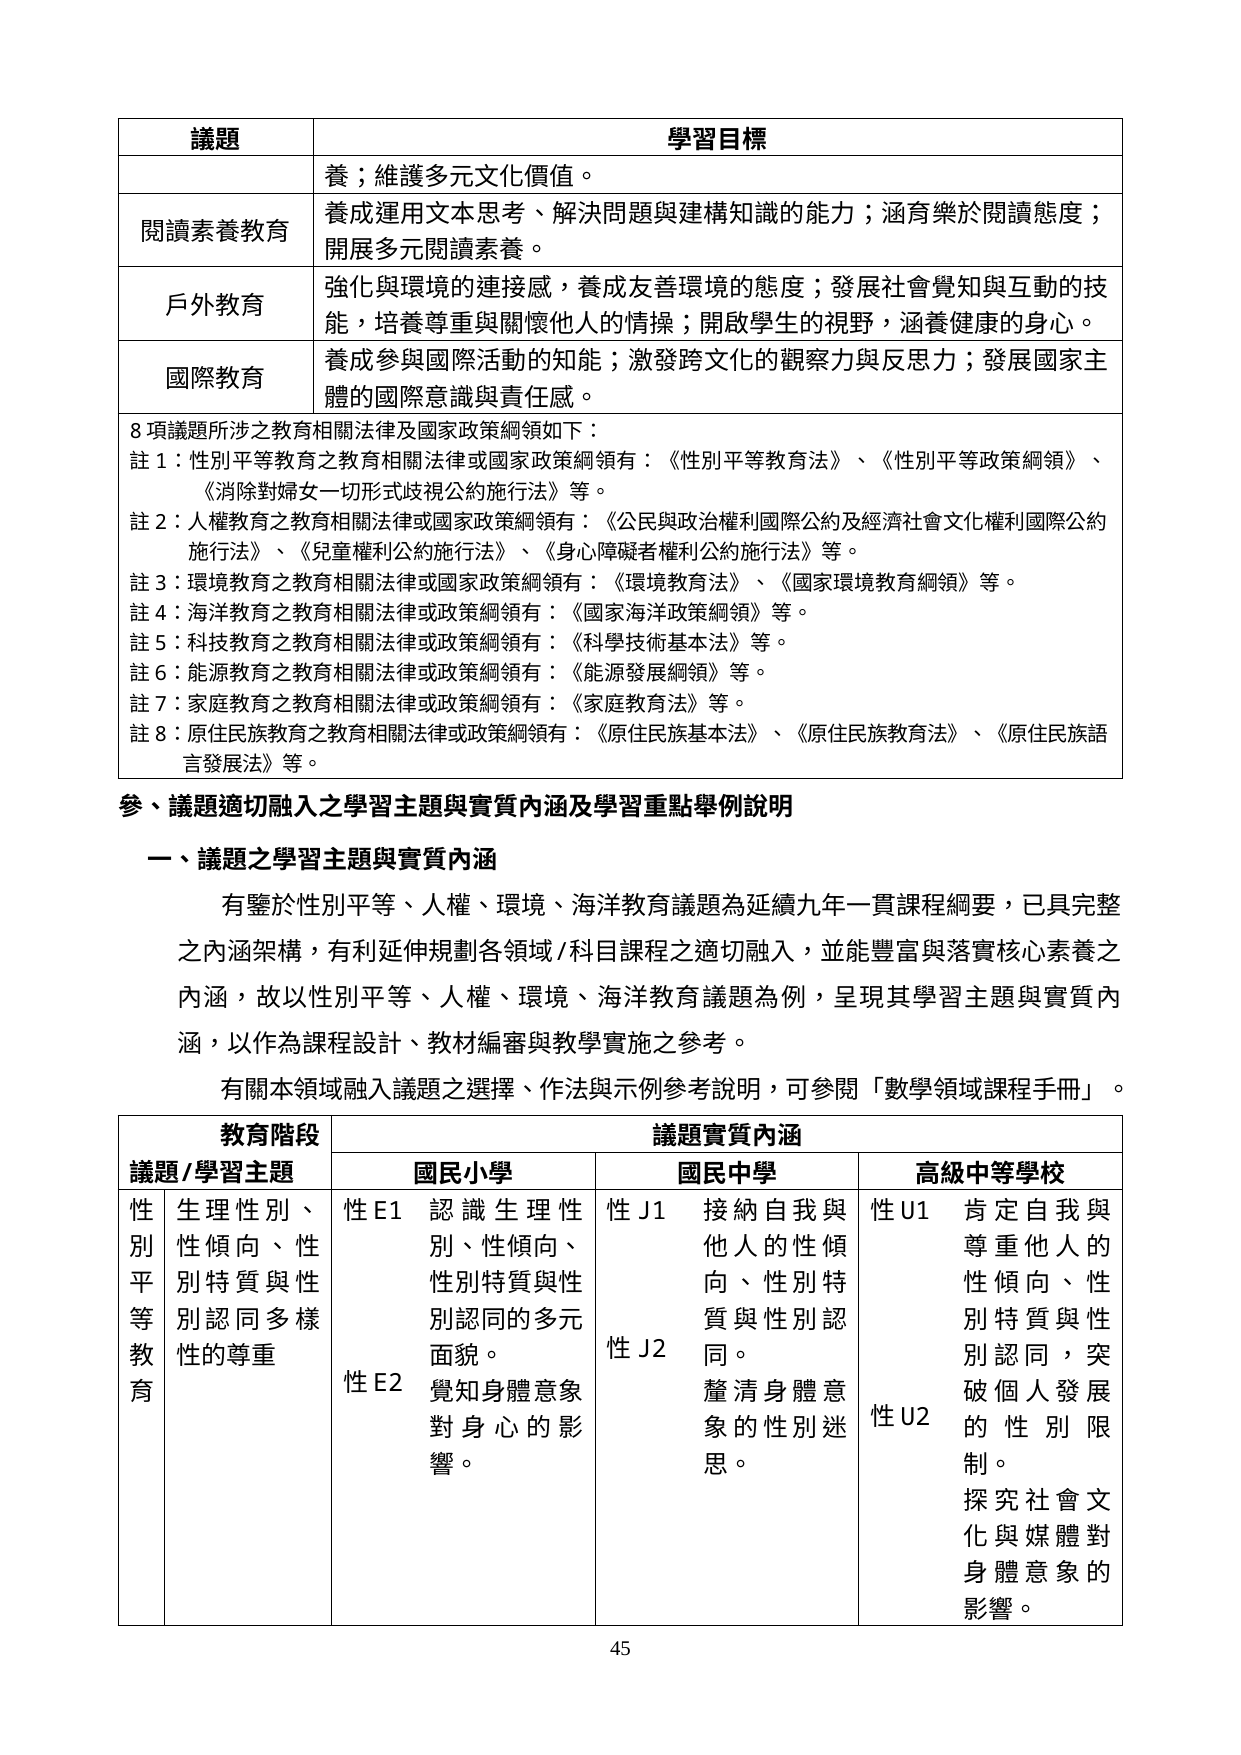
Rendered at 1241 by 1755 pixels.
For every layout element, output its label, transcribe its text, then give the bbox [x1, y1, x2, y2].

table_cell 性E1 性E2 [332, 1190, 418, 1625]
table_cell 肯定自我與尊重他人的性傾向、性別特質與性別認同，突破個人發展的性別限制。 探究社會文化與媒體對身體意象的影響。 [952, 1190, 1122, 1625]
table_header 學習目標 [314, 119, 1122, 155]
table_cell 養成參與國際活動的知能；激發跨文化的觀察力與反思力；發展國家主體的國際意識與責任感。 [314, 341, 1122, 413]
text 參、議題適切融入之學習主題與實質內涵及學習重點舉例說明 [118, 779, 1122, 825]
table_cell 養成運用文本思考、解決問題與建構知識的能力；涵育樂於閱讀態度；開展多元閱讀素養。 [314, 194, 1122, 266]
table_cell 性J1 性J2 [596, 1190, 692, 1625]
table_cell 養；維護多元文化價值。 [314, 156, 1122, 193]
table_cell 生理性別、性傾向、性別特質與性別認同多樣性的尊重 [165, 1190, 331, 1625]
table_cell 8項議題所涉之教育相關法律及國家政策綱領如下： 註1：性別平等教育之教育相關法律或國家政策綱領有：《性別平等教育法》、《性別平等政策綱領》、《消除對婦女一切形式歧視公約施行法》等。 註2：人權教育之教育相關法律或國家政策綱領有：《公民與政治權利國際公約及經濟社會文化權利國際公約施行法》、《兒童權利公約施行法》、《身心障礙者權利公約施行法》等。 註3：環境教育之教育相關法律或國家政策綱領有：《環境教育法》、《國家環境教育綱領》等。 註4：海洋教育之教育相關法律或政策綱領有：《國家海洋政策綱領》等。 註5：科技教育之教育相關法律或政策綱領有：《科學技術基本法》等。 註6：能源教育之教育相關法律或政策綱領有：《能源發展綱領》等。 註7：家庭教育之教育相關法律或政策綱領有：《家庭教育法》等。 註8：原住民族教育之教育相關法律或政策綱領有：《原住民族基本法》、《原住民族教育法》、《原住民族語言發展法》等。 [119, 414, 1122, 778]
table_header 教育階段 議題/學習主題 [119, 1116, 331, 1189]
table_cell 高級中等學校 [859, 1153, 1122, 1189]
table_cell 強化與環境的連接感，養成友善環境的態度；發展社會覺知與互動的技能，培養尊重與關懷他人的情操；開啟學生的視野，涵養健康的身心。 [314, 267, 1122, 340]
table_cell 閱讀素養教育 [119, 194, 313, 266]
text 有鑒於性別平等、人權、環境、海洋教育議題為延續九年一貫課程綱要，已具完整之內涵架構，有利延伸規劃各領域/科目課程之適切融入，並能豐富與落實核心素養之內涵，故以性別平等、人權、環境、海洋教育議題為例，呈現其學習主題與實質內涵，以作為課程設計、教材編審與教學實施之參考。 [177, 878, 1122, 1061]
table_cell 國民小學 [332, 1153, 595, 1189]
table_cell 認識生理性別、性傾向、性別特質與性別認同的多元面貌。 覺知身體意象對身心的影響。 [418, 1190, 595, 1625]
table_header 議題 [119, 119, 313, 155]
text 一、議題之學習主題與實質內涵 [118, 832, 1122, 878]
table_header 議題實質內涵 [332, 1116, 1122, 1152]
table_cell 戶外教育 [119, 267, 313, 340]
table_cell 性U1 性U2 [859, 1190, 952, 1625]
table_cell 國際教育 [119, 341, 313, 413]
table_cell 接納自我與他人的性傾向、性別特質與性別認同。 釐清身體意象的性別迷思。 [693, 1190, 858, 1625]
table_cell 國民中學 [596, 1153, 858, 1189]
table_cell [119, 156, 313, 193]
table_cell 性別平等教育 [119, 1190, 164, 1625]
text 有關本領域融入議題之選擇、作法與示例參考說明，可參閱「數學領域課程手冊」。 [177, 1061, 1122, 1107]
